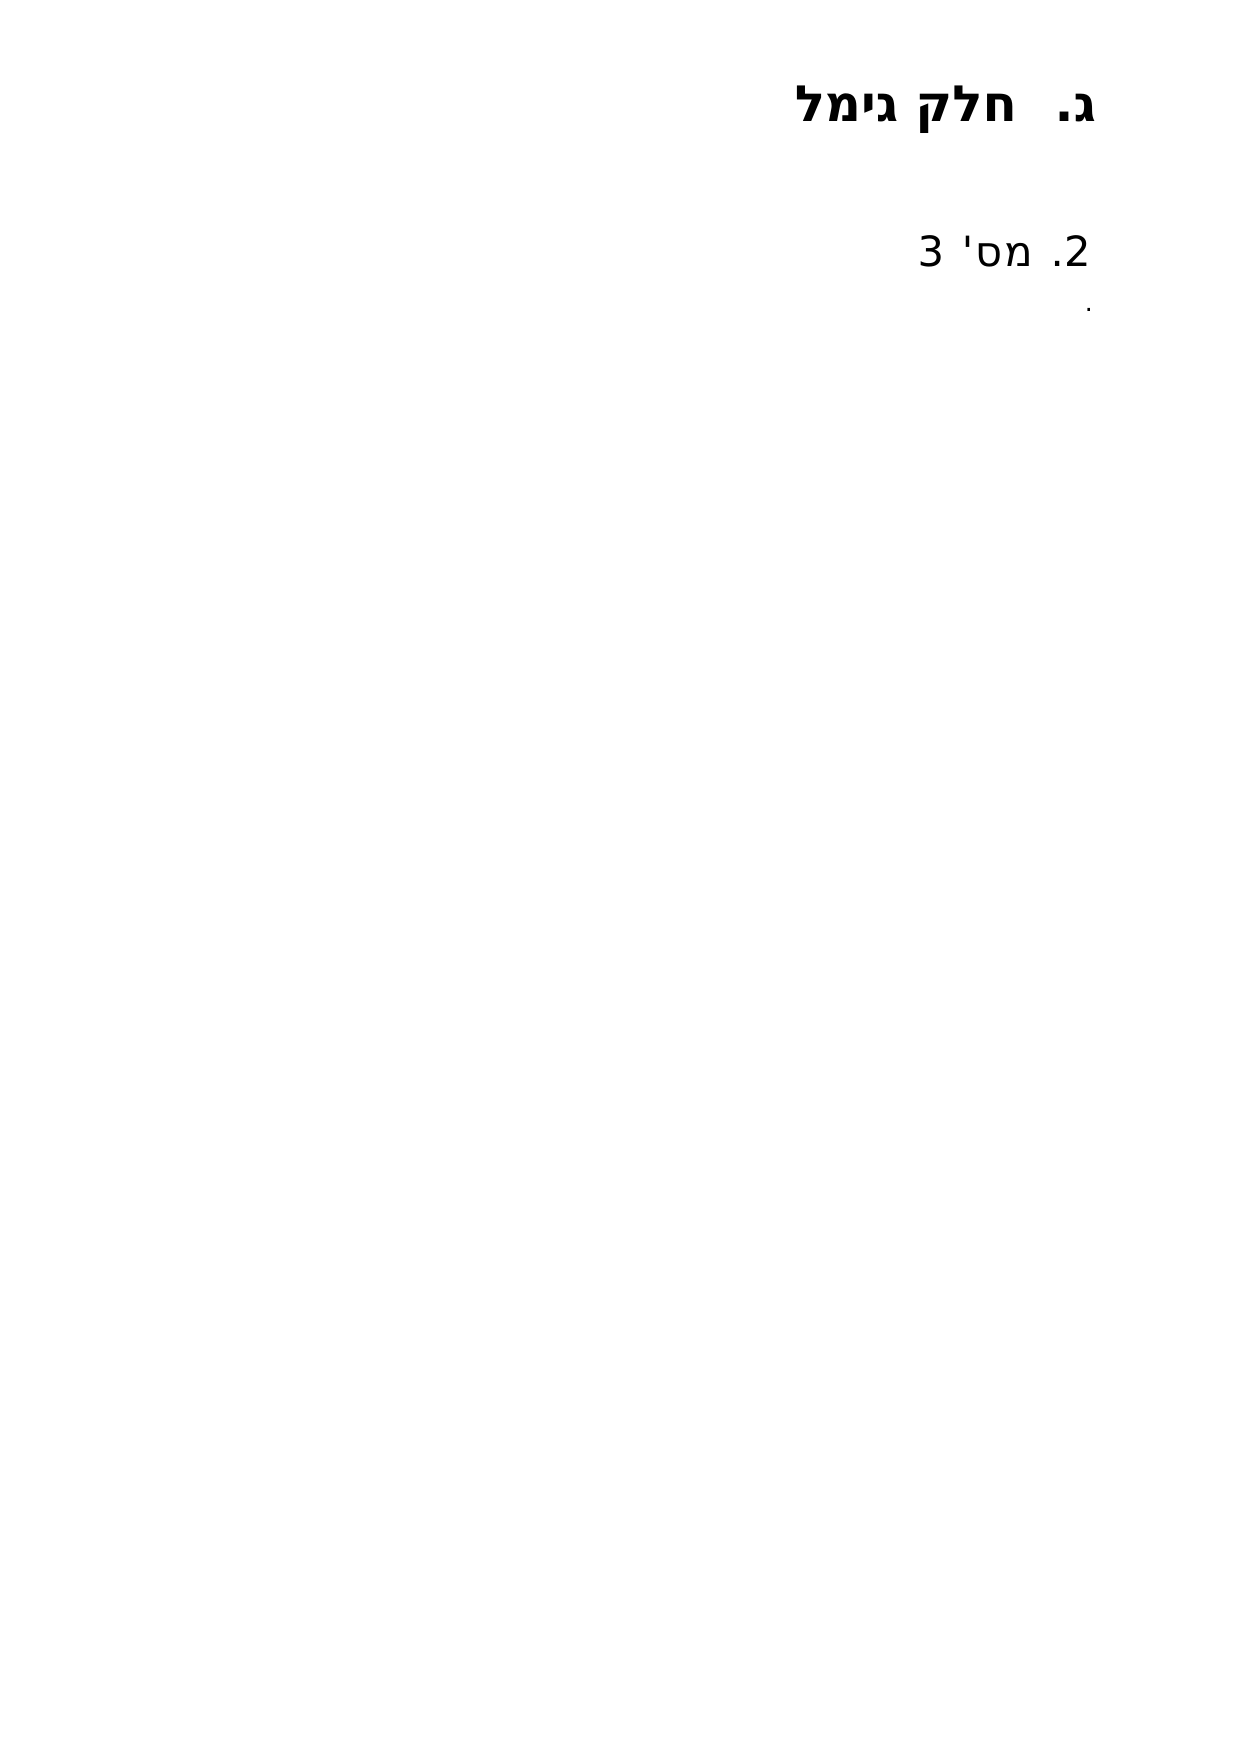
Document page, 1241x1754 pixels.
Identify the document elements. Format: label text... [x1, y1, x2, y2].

text . [148, 288, 1092, 318]
subtitle מס' 3 [148, 228, 1092, 277]
subtitle חלק גימל [148, 75, 1054, 133]
